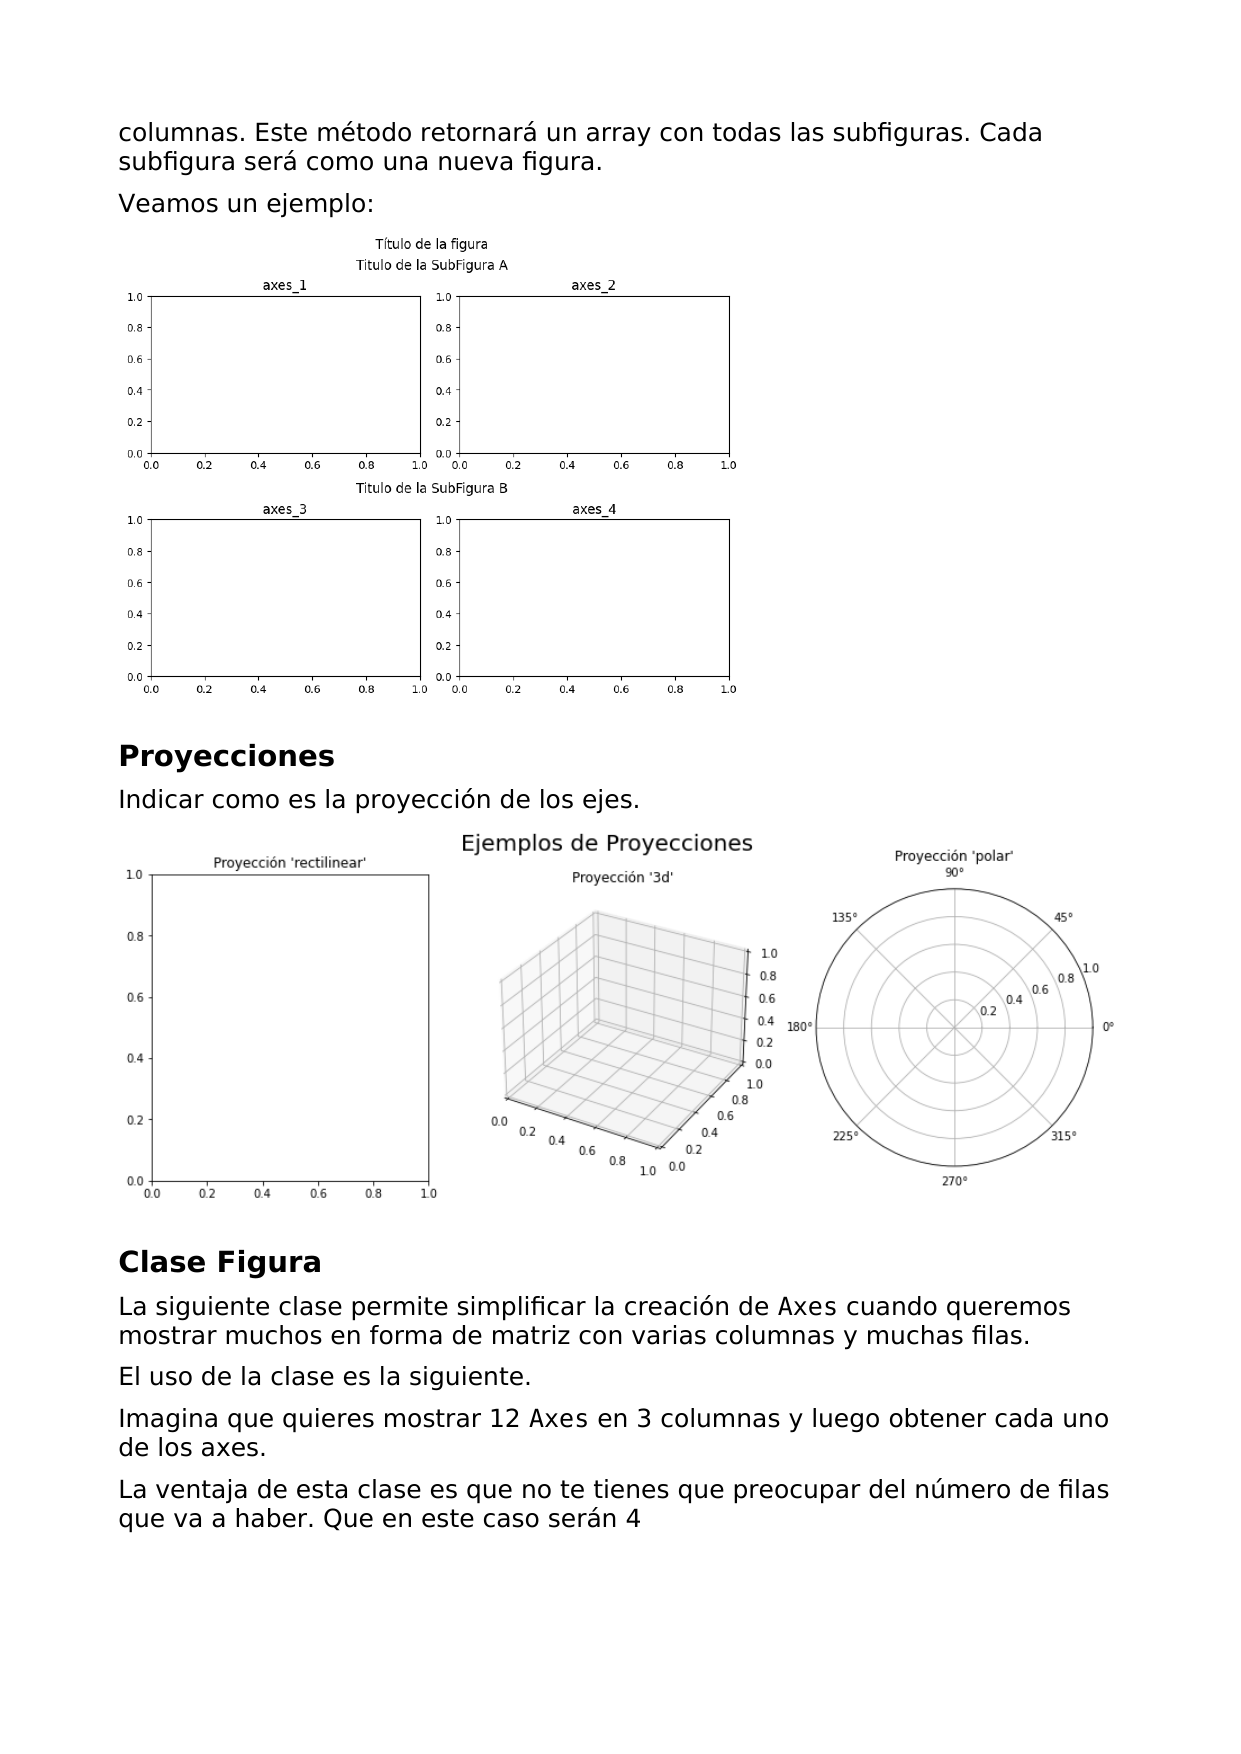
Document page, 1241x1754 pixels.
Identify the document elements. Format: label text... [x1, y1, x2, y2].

text Imagina que quieres mostrar 12 Axes en 3 columnas y luego obtener cada uno de los axes. [118, 1404, 1122, 1462]
text columnas. Este método retornará un array con todas las subfiguras. Cada subfigura será como una nueva figura. [118, 118, 1122, 176]
text Indicar como es la proyección de los ejes. [118, 785, 1122, 814]
picture [118, 827, 1123, 1208]
subtitle Proyecciones [118, 739, 1122, 773]
subtitle Clase Figura [118, 1245, 1122, 1279]
picture [118, 230, 744, 702]
text El uso de la clase es la siguiente. [118, 1362, 1122, 1392]
text La ventaja de esta clase es que no te tienes que preocupar del número de filas que va a haber. Que en este caso serán 4 [118, 1475, 1122, 1533]
text Veamos un ejemplo: [118, 189, 1122, 218]
text La siguiente clase permite simplificar la creación de Axes cuando queremos mostrar muchos en forma de matriz con varias columnas y muchas filas. [118, 1292, 1122, 1350]
